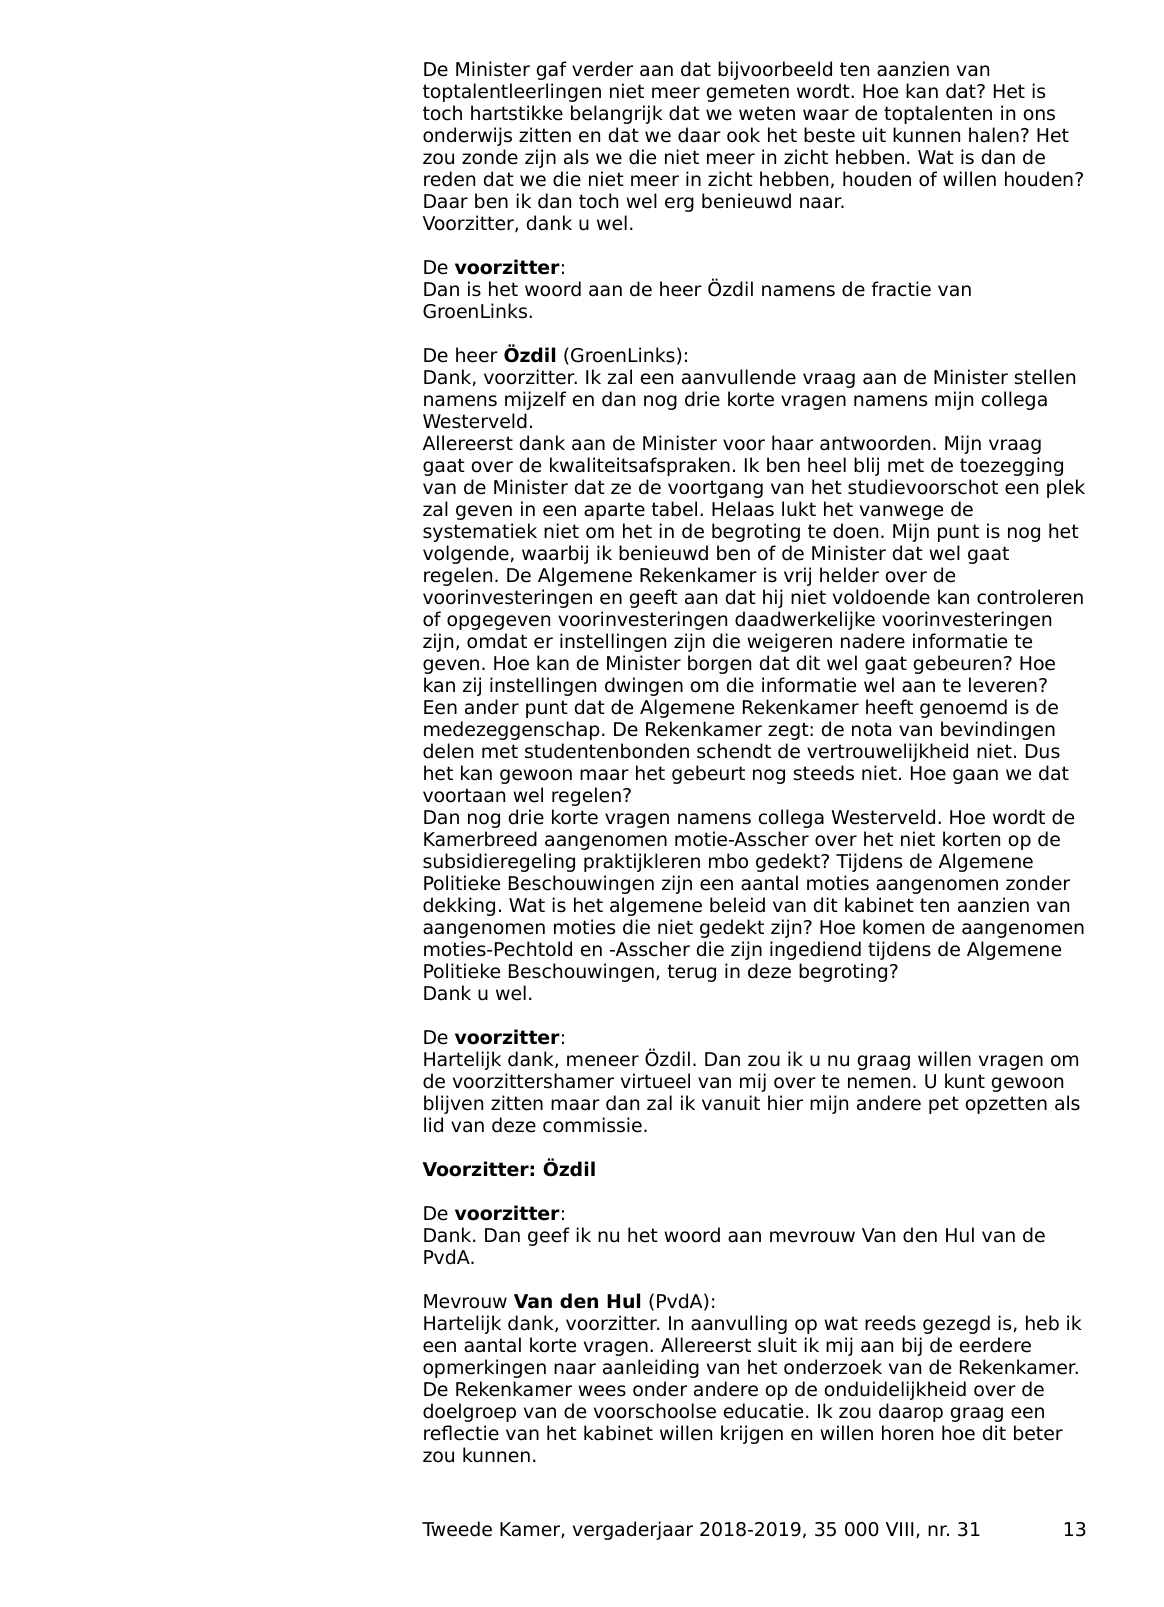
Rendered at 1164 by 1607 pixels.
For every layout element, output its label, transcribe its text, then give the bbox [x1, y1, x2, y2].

text Allereerst dank aan de Minister voor haar antwoorden. Mijn vraag gaat over de kwaliteitsafspraken. Ik ben heel blij met de toezegging van de Minister dat ze de voortgang van het studievoorschot een plek zal geven in een aparte tabel. Helaas lukt het vanwege de systematiek niet om het in de begroting te doen. Mijn punt is nog het volgende, waarbij ik benieuwd ben of de Minister dat wel gaat regelen. De Algemene Rekenkamer is vrij helder over de voorinvesteringen en geeft aan dat hij niet voldoende kan controleren of opgegeven voorinvesteringen daadwerkelijke voorinvesteringen zijn, omdat er instellingen zijn die weigeren nadere informatie te geven. Hoe kan de Minister borgen dat dit wel gaat gebeuren? Hoe kan zij instellingen dwingen om die informatie wel aan te leveren? Een ander punt dat de Algemene Rekenkamer heeft genoemd is de medezeggenschap. De Rekenkamer zegt: de nota van bevindingen delen met studentenbonden schendt de vertrouwelijkheid niet. Dus het kan gewoon maar het gebeurt nog steeds niet. Hoe gaan we dat voortaan wel regelen? [422, 433, 1087, 807]
text De voorzitter: [422, 1027, 1087, 1049]
text Dan nog drie korte vragen namens collega Westerveld. Hoe wordt de Kamerbreed aangenomen motie-Asscher over het niet korten op de subsidieregeling praktijkleren mbo gedekt? Tijdens de Algemene Politieke Beschouwingen zijn een aantal moties aangenomen zonder dekking. Wat is het algemene beleid van dit kabinet ten aanzien van aangenomen moties die niet gedekt zijn? Hoe komen de aangenomen moties-Pechtold en -Asscher die zijn ingediend tijdens de Algemene Politieke Beschouwingen, terug in deze begroting? [422, 807, 1087, 983]
text De voorzitter: [422, 1203, 1087, 1225]
text Voorzitter: Özdil [422, 1159, 1087, 1181]
text Mevrouw Van den Hul (PvdA): [422, 1291, 1087, 1313]
text Dank. Dan geef ik nu het woord aan mevrouw Van den Hul van de PvdA. [422, 1225, 1087, 1269]
text Dan is het woord aan de heer Özdil namens de fractie van GroenLinks. [422, 279, 1087, 323]
text De heer Özdil (GroenLinks): [422, 345, 1087, 367]
text Hartelijk dank, meneer Özdil. Dan zou ik u nu graag willen vragen om de voorzittershamer virtueel van mij over te nemen. U kunt gewoon blijven zitten maar dan zal ik vanuit hier mijn andere pet opzetten als lid van deze commissie. [422, 1049, 1087, 1137]
text Voorzitter, dank u wel. [422, 213, 1087, 235]
text Dank, voorzitter. Ik zal een aanvullende vraag aan de Minister stellen namens mijzelf en dan nog drie korte vragen namens mijn collega Westerveld. [422, 367, 1087, 433]
text Hartelijk dank, voorzitter. In aanvulling op wat reeds gezegd is, heb ik een aantal korte vragen. Allereerst sluit ik mij aan bij de eerdere opmerkingen naar aanleiding van het onderzoek van de Rekenkamer. De Rekenkamer wees onder andere op de onduidelijkheid over de doelgroep van de voorschoolse educatie. Ik zou daarop graag een reflectie van het kabinet willen krijgen en willen horen hoe dit beter zou kunnen. [422, 1313, 1087, 1467]
text De voorzitter: [422, 257, 1087, 279]
text De Minister gaf verder aan dat bijvoorbeeld ten aanzien van toptalentleerlingen niet meer gemeten wordt. Hoe kan dat? Het is toch hartstikke belangrijk dat we weten waar de toptalenten in ons onderwijs zitten en dat we daar ook het beste uit kunnen halen? Het zou zonde zijn als we die niet meer in zicht hebben. Wat is dan de reden dat we die niet meer in zicht hebben, houden of willen houden? Daar ben ik dan toch wel erg benieuwd naar. [422, 59, 1087, 213]
text Dank u wel. [422, 983, 1087, 1004]
